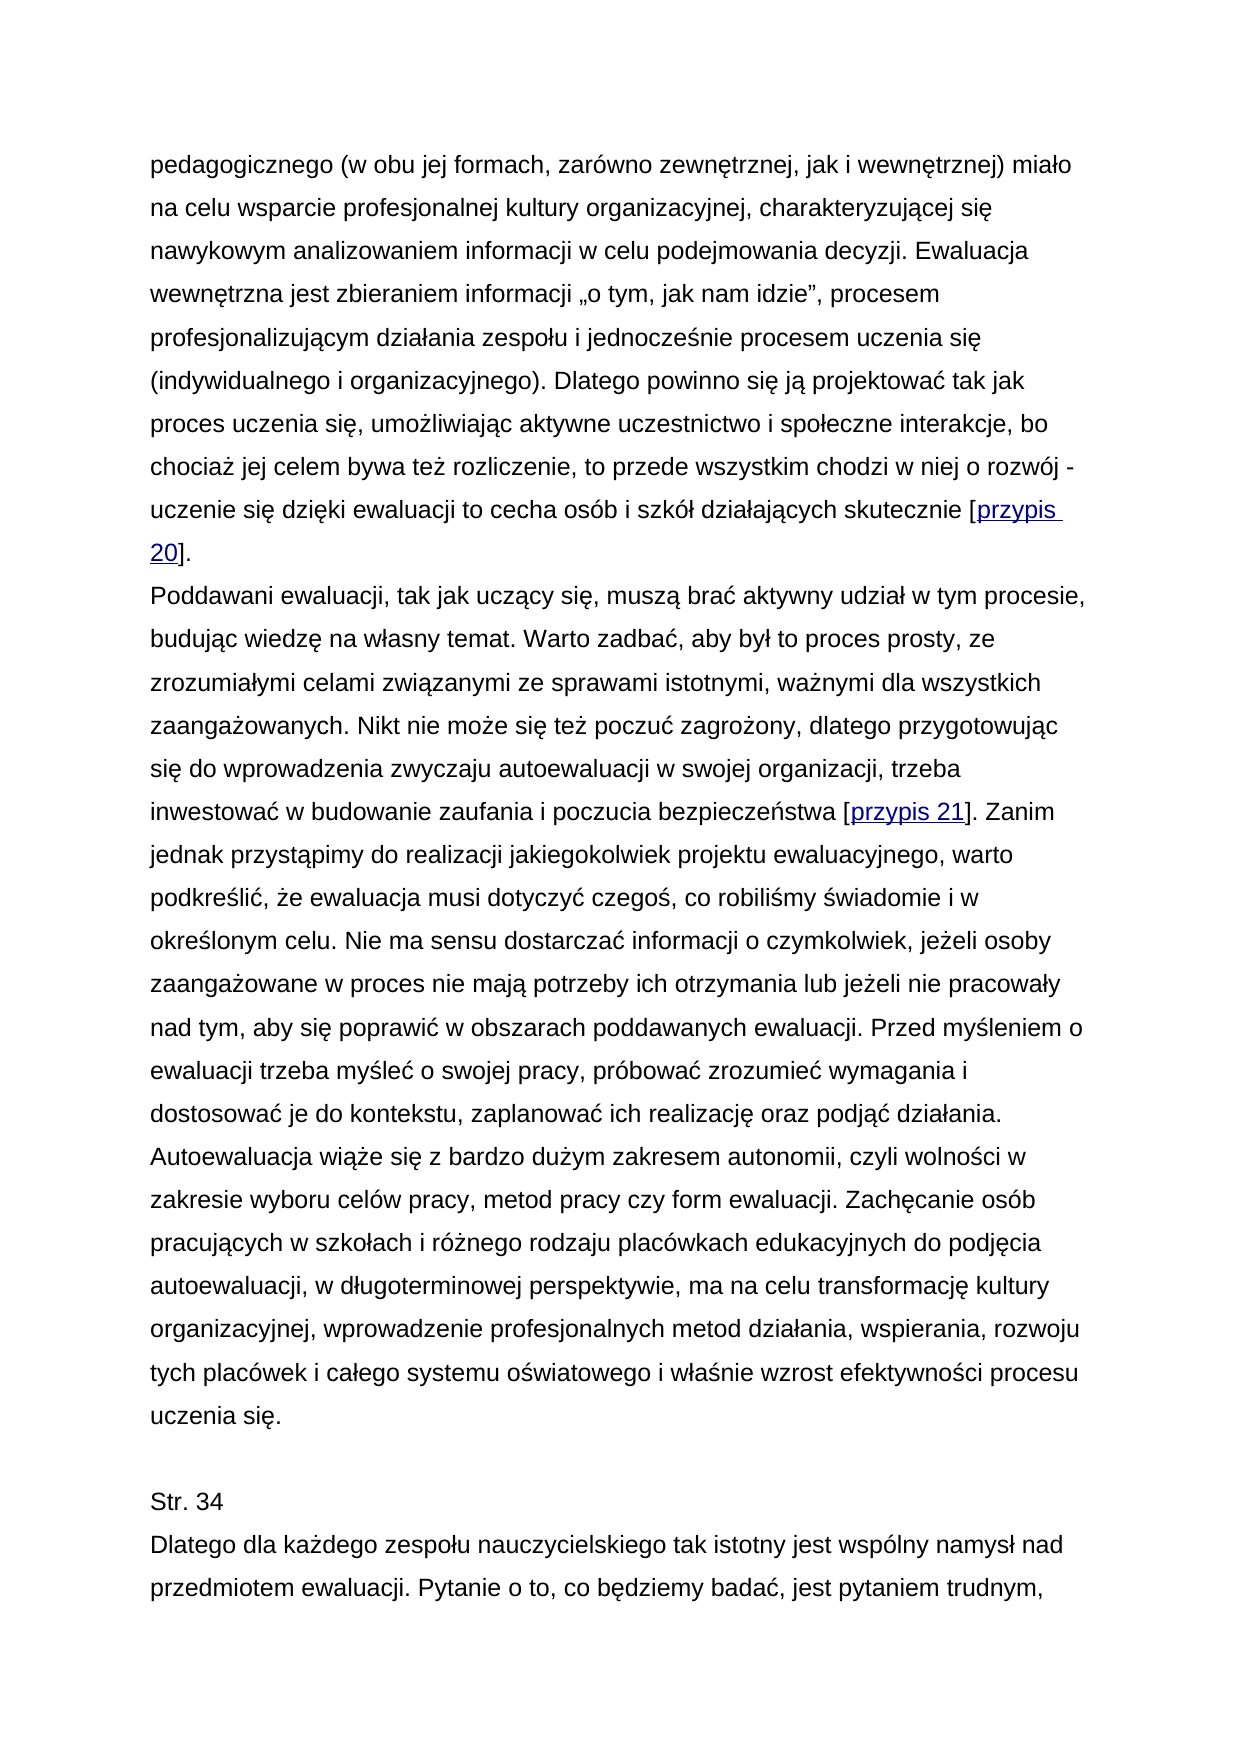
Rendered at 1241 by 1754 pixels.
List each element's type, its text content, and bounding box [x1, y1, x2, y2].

text Str. 34 [150, 1487, 1090, 1516]
text pedagogicznego (w obu jej formach, zarówno zewnętrznej, jak i wewnętrznej) miało na celu wsparcie profesjonalnej kultury organizacyjnej, charakteryzującej się nawykowym analizowaniem informacji w celu podejmowania decyzji. Ewaluacja wewnętrzna jest zbieraniem informacji „o tym, jak nam idzie”, procesem profesjonalizującym działania zespołu i jednocześnie procesem uczenia się (indywidualnego i organizacyjnego). Dlatego powinno się ją projektować tak jak proces uczenia się, umożliwiając aktywne uczestnictwo i społeczne interakcje, bo chociaż jej celem bywa też rozliczenie, to przede wszystkim chodzi w niej o rozwój - uczenie się dzięki ewaluacji to cecha osób i szkół działających skutecznie [przypis 20]. [150, 150, 1090, 567]
text Poddawani ewaluacji, tak jak uczący się, muszą brać aktywny udział w tym procesie, budując wiedzę na własny temat. Warto zadbać, aby był to proces prosty, ze zrozumiałymi celami związanymi ze sprawami istotnymi, ważnymi dla wszystkich zaangażowanych. Nikt nie może się też poczuć zagrożony, dlatego przygotowując się do wprowadzenia zwyczaju autoewaluacji w swojej organizacji, trzeba inwestować w budowanie zaufania i poczucia bezpieczeństwa [przypis 21]. Zanim jednak przystąpimy do realizacji jakiegokolwiek projektu ewaluacyjnego, warto podkreślić, że ewaluacja musi dotyczyć czegoś, co robiliśmy świadomie i w określonym celu. Nie ma sensu dostarczać informacji o czymkolwiek, jeżeli osoby zaangażowane w proces nie mają potrzeby ich otrzymania lub jeżeli nie pracowały nad tym, aby się poprawić w obszarach poddawanych ewaluacji. Przed myśleniem o ewaluacji trzeba myśleć o swojej pracy, próbować zrozumieć wymagania i dostosować je do kontekstu, zaplanować ich realizację oraz podjąć działania. [150, 581, 1090, 1127]
text Autoewaluacja wiąże się z bardzo dużym zakresem autonomii, czyli wolności w zakresie wyboru celów pracy, metod pracy czy form ewaluacji. Zachęcanie osób pracujących w szkołach i różnego rodzaju placówkach edukacyjnych do podjęcia autoewaluacji, w długoterminowej perspektywie, ma na celu transformację kultury organizacyjnej, wprowadzenie profesjonalnych metod działania, wspierania, rozwoju tych placówek i całego systemu oświatowego i właśnie wzrost efektywności procesu uczenia się. [150, 1142, 1090, 1429]
text Dlatego dla każdego zespołu nauczycielskiego tak istotny jest wspólny namysł nad przedmiotem ewaluacji. Pytanie o to, co będziemy badać, jest pytaniem trudnym, [150, 1530, 1090, 1602]
